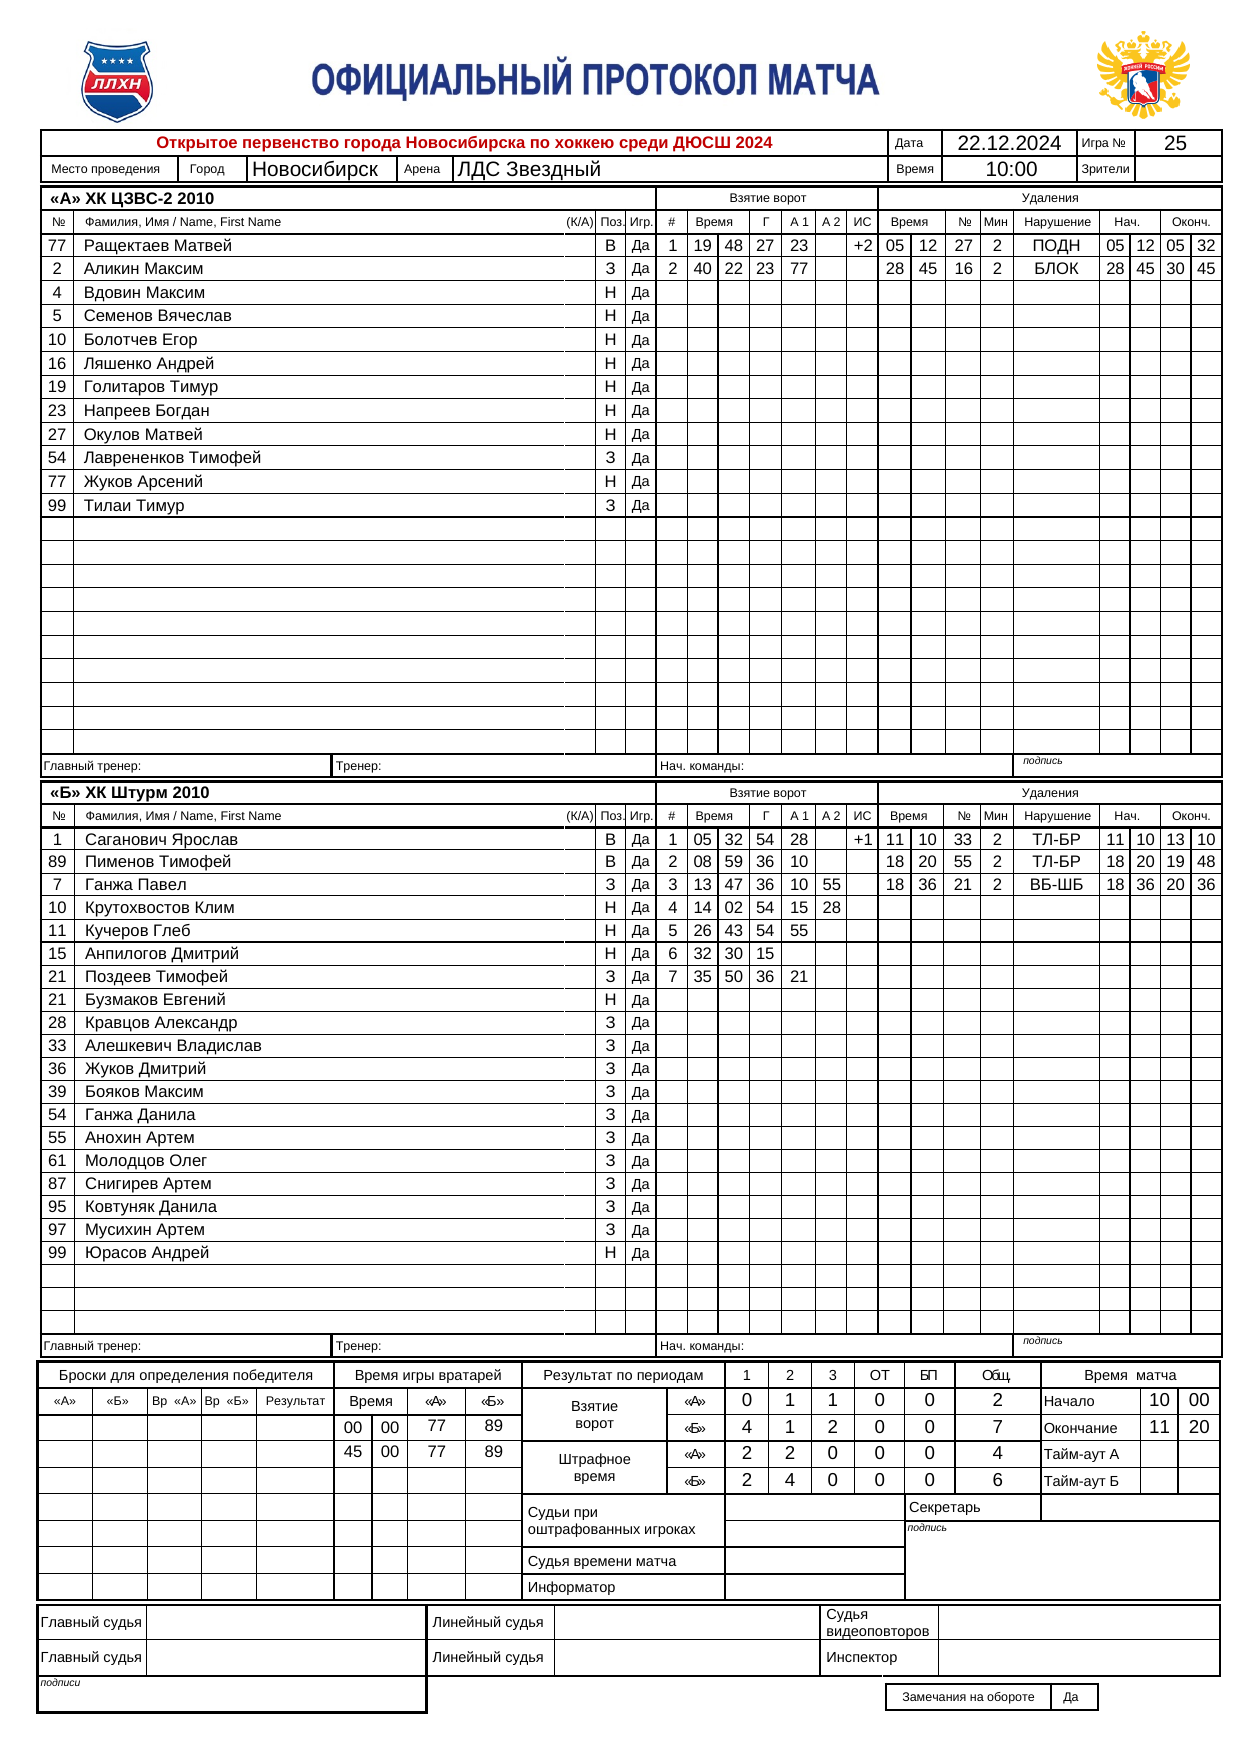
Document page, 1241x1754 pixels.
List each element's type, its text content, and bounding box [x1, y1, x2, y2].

table_cell [946, 328, 980, 351]
table_cell [847, 352, 877, 374]
table_cell [946, 541, 980, 564]
table_cell [657, 1012, 687, 1033]
table_cell [1014, 1150, 1099, 1172]
table_header Да [1052, 1685, 1097, 1709]
table_cell [1192, 943, 1221, 964]
table_cell [74, 588, 564, 611]
table_cell Да [626, 494, 655, 516]
table_cell подпись [1014, 1335, 1221, 1356]
table_cell [726, 1548, 904, 1573]
table_cell Взятие ворот [523, 1389, 666, 1440]
table_cell [912, 565, 945, 587]
table_cell [148, 1441, 201, 1467]
table_cell [912, 518, 945, 540]
table_cell [1100, 707, 1129, 729]
table_cell [565, 989, 595, 1011]
table_cell [782, 1265, 815, 1287]
table_cell 59 [719, 850, 749, 872]
table_cell [981, 730, 1013, 753]
table_cell [75, 1311, 564, 1333]
table_cell [688, 328, 717, 351]
table_cell [981, 470, 1013, 493]
table_cell БЛОК [1014, 257, 1099, 280]
table_cell [912, 1150, 943, 1172]
table_cell 36 [750, 874, 781, 895]
table_cell Семенов Вячеслав [74, 305, 564, 327]
table_cell [719, 281, 749, 303]
table_cell Ращектаев Матвей [74, 235, 564, 256]
table_cell [1161, 1196, 1190, 1218]
table_cell [42, 636, 73, 658]
table_cell [912, 1104, 943, 1126]
table_cell [782, 1127, 815, 1149]
table_cell [847, 707, 877, 729]
table_cell Молодцов Олег [75, 1150, 564, 1172]
table_cell [1161, 966, 1190, 987]
table_cell «А» [668, 1389, 724, 1413]
table_cell [74, 730, 564, 753]
table_cell [750, 1035, 781, 1057]
table_cell 97 [42, 1219, 74, 1241]
table_cell [1131, 659, 1160, 682]
table_cell [782, 1012, 815, 1033]
table_cell [688, 281, 717, 303]
table_cell [981, 1058, 1013, 1079]
table_cell [1014, 305, 1099, 327]
table_cell 10 [1141, 1389, 1177, 1413]
table_cell [565, 376, 595, 398]
table_cell [719, 352, 749, 374]
table_cell Время [879, 805, 943, 826]
table_cell [1161, 565, 1190, 587]
table_cell Нач. команды: [657, 1335, 1012, 1356]
table_cell В [596, 850, 625, 872]
table_cell [688, 1288, 717, 1310]
table_cell подписи [39, 1677, 425, 1711]
table_cell [335, 1494, 371, 1520]
table_cell [1014, 588, 1099, 611]
table_cell [816, 1012, 846, 1033]
table_cell [879, 1219, 910, 1241]
table_cell 47 [719, 874, 749, 895]
table_cell [688, 730, 717, 753]
table_cell [1192, 896, 1221, 918]
table_cell [148, 1521, 201, 1546]
table_cell [1161, 1265, 1190, 1287]
table_cell [1131, 943, 1160, 964]
table_cell Вр «Б» [202, 1389, 256, 1413]
table_cell [816, 707, 846, 729]
table_cell 36 [912, 874, 943, 895]
table_cell [1014, 565, 1099, 587]
table_header Удаления [879, 783, 1221, 803]
table_cell 23 [750, 257, 781, 280]
table_cell [1131, 494, 1160, 516]
table_cell [750, 281, 781, 303]
table_cell [565, 305, 595, 327]
table_cell З [596, 966, 625, 987]
table_cell [879, 659, 910, 682]
table_cell [912, 281, 945, 303]
table_cell [688, 494, 717, 516]
table_cell З [596, 1104, 625, 1126]
table_cell [912, 1035, 943, 1057]
table_cell [750, 446, 781, 469]
table_cell [466, 1547, 521, 1573]
table_cell [1161, 1127, 1190, 1149]
table_cell [750, 1127, 781, 1149]
table_cell [847, 446, 877, 469]
table_cell [565, 683, 595, 706]
table_cell Тайм-аут А [1042, 1441, 1140, 1467]
table_cell [782, 399, 815, 422]
table_cell 39 [42, 1081, 74, 1103]
table_cell 2 [726, 1468, 768, 1493]
table_cell [688, 470, 717, 493]
table_cell [596, 683, 625, 706]
table_cell [1161, 1311, 1190, 1333]
table_cell [202, 1494, 256, 1520]
table_cell [596, 636, 625, 658]
table_cell [782, 1311, 815, 1333]
table_cell [719, 1058, 749, 1079]
table_cell Да [626, 376, 655, 398]
table_cell [847, 494, 877, 516]
table_cell Да [626, 1242, 655, 1264]
table_cell Да [626, 1127, 655, 1149]
table_cell 11 [879, 829, 910, 849]
table_header Замечания на обороте [887, 1685, 1050, 1709]
table_cell [1161, 943, 1190, 964]
table_cell [1131, 352, 1160, 374]
table_cell 10 [42, 896, 74, 918]
table_cell [944, 1242, 980, 1264]
table_cell Да [626, 257, 655, 280]
table_cell [847, 1288, 877, 1310]
table_cell [847, 423, 877, 445]
table_cell [93, 1468, 147, 1493]
table_cell 12 [912, 235, 945, 256]
table_header «А» ХК ЦЗВС-2 2010 [42, 188, 655, 209]
table_cell [981, 683, 1013, 706]
table_cell [1131, 1196, 1160, 1218]
table_cell [373, 1468, 407, 1493]
table_header Броски для определения победителя [39, 1363, 333, 1387]
table_cell [847, 565, 877, 587]
table_cell [565, 943, 595, 964]
table_cell [816, 470, 846, 493]
table_cell 6 [956, 1468, 1040, 1493]
table_cell Да [626, 1150, 655, 1172]
table_cell [1192, 683, 1221, 706]
table_cell [565, 1219, 595, 1241]
table_cell [466, 1521, 521, 1546]
table_cell [912, 1288, 943, 1310]
table_cell [688, 1242, 717, 1264]
table_cell Оконч. [1161, 211, 1221, 233]
table_cell ТЛ-БР [1014, 829, 1099, 849]
table_cell [1014, 446, 1099, 469]
table_header Время игры вратарей [335, 1363, 521, 1387]
table_cell [1131, 1219, 1160, 1241]
table_cell [879, 281, 910, 303]
table_cell 77 [42, 235, 73, 256]
table_cell 20 [912, 850, 943, 872]
table_cell Да [626, 1081, 655, 1103]
table_cell [626, 730, 655, 753]
table_cell [1161, 494, 1190, 516]
table_cell [879, 1127, 910, 1149]
table_cell [719, 1288, 749, 1310]
table_cell 19 [688, 235, 717, 256]
table_cell [657, 1242, 687, 1264]
table_cell +2 [847, 235, 877, 256]
table_cell Н [596, 1242, 625, 1264]
table_cell [750, 1104, 781, 1126]
table_cell [981, 989, 1013, 1011]
table_cell # [657, 805, 687, 826]
table_cell [1192, 328, 1221, 351]
table_cell [816, 399, 846, 422]
table_cell [750, 707, 781, 729]
table_cell [981, 328, 1013, 351]
table_cell [750, 588, 781, 611]
table_cell Новосибирск [248, 157, 396, 181]
table_cell [1014, 1196, 1099, 1218]
table_cell 1 [42, 829, 74, 849]
table_cell [1131, 1173, 1160, 1195]
table_cell [981, 1265, 1013, 1287]
table_cell [847, 1035, 877, 1057]
table_cell «Б » [466, 1389, 521, 1413]
table_cell [879, 1035, 910, 1057]
table_cell [42, 683, 73, 706]
table_cell 45 [912, 257, 945, 280]
table_cell 21 [42, 989, 74, 1011]
table_cell [981, 305, 1013, 327]
table_cell [1192, 1104, 1221, 1126]
table_cell Вдовин Максим [74, 281, 564, 303]
table_cell [408, 1494, 465, 1520]
table_cell [1131, 612, 1160, 634]
table_cell [944, 920, 980, 941]
table_cell [847, 1127, 877, 1149]
table_cell А 2 [816, 805, 846, 826]
table_cell [657, 1196, 687, 1218]
table_cell З [596, 1150, 625, 1172]
table_cell [688, 1173, 717, 1195]
table_cell [1131, 1288, 1160, 1310]
table_cell [657, 707, 687, 729]
table_cell 6 [657, 943, 687, 964]
table_cell [879, 328, 910, 351]
table_cell [912, 541, 945, 564]
table_cell [946, 470, 980, 493]
table_cell 55 [944, 850, 980, 872]
table_cell Напреев Богдан [74, 399, 564, 422]
table_cell [373, 1574, 407, 1599]
table_cell 11 [1141, 1415, 1177, 1440]
table_cell [719, 1150, 749, 1172]
table_cell [750, 494, 781, 516]
table_cell [782, 1058, 815, 1079]
table_cell [42, 518, 73, 540]
table_cell 0 [726, 1389, 768, 1413]
table_cell [782, 707, 815, 729]
table_cell [782, 612, 815, 634]
table_cell [1014, 966, 1099, 987]
table_cell Анохин Артем [75, 1127, 564, 1149]
table_header Игра № [1078, 131, 1134, 155]
table_cell ЛДС Звездный [454, 157, 887, 181]
table_cell 0 [855, 1415, 904, 1440]
table_cell [912, 494, 945, 516]
table_cell [879, 1173, 910, 1195]
table_cell [719, 541, 749, 564]
table_cell З [596, 1196, 625, 1218]
table_cell [912, 730, 945, 753]
table_cell [1131, 376, 1160, 398]
table_cell [912, 896, 943, 918]
table_cell [847, 989, 877, 1011]
table_cell [912, 683, 945, 706]
table_cell [657, 730, 687, 753]
table_cell [946, 399, 980, 422]
table_cell 12 [1131, 235, 1160, 256]
table_cell 77 [42, 470, 73, 493]
table_cell [657, 612, 687, 634]
table_cell 10:00 [943, 157, 1076, 181]
table_cell 2 [769, 1442, 811, 1467]
table_cell [428, 1677, 882, 1711]
table_cell [879, 305, 910, 327]
table_cell [1161, 683, 1190, 706]
table_cell [981, 1173, 1013, 1195]
table_cell 28 [1100, 257, 1129, 280]
table_cell [782, 281, 815, 303]
table_cell [657, 1150, 687, 1172]
table_cell [782, 541, 815, 564]
table_cell 00 [335, 1416, 371, 1440]
table_cell [847, 518, 877, 540]
picture [5, 28, 1197, 129]
table_cell 2 [981, 257, 1013, 280]
table_cell Мин [981, 211, 1013, 233]
table_cell 18 [1100, 850, 1129, 872]
table_cell [981, 352, 1013, 374]
table_cell [74, 518, 564, 540]
table_cell [782, 1081, 815, 1103]
table_cell [39, 1547, 92, 1573]
table_cell [335, 1547, 371, 1573]
table_cell [1161, 1288, 1190, 1310]
table_cell [944, 1081, 980, 1103]
table_cell 18 [879, 874, 910, 895]
table_cell [688, 612, 717, 634]
table_cell [1014, 943, 1099, 964]
table_cell Инспектор [821, 1640, 938, 1675]
table_cell [981, 707, 1013, 729]
table_cell [912, 376, 945, 398]
table_cell [946, 565, 980, 587]
table_cell [847, 257, 877, 280]
table_cell [946, 612, 980, 634]
table_cell [1100, 1058, 1129, 1079]
table_cell [596, 659, 625, 682]
table_cell Да [626, 281, 655, 303]
table_cell [912, 399, 945, 422]
table_cell [946, 588, 980, 611]
table_cell [42, 588, 73, 611]
table_cell [782, 446, 815, 469]
table_cell [912, 1127, 943, 1149]
table_cell [1161, 1081, 1190, 1103]
table_cell [408, 1468, 465, 1493]
table_cell [944, 896, 980, 918]
table_cell Зрители [1078, 157, 1134, 181]
table_cell [750, 1058, 781, 1079]
table_cell 55 [816, 874, 846, 895]
table_cell [750, 1196, 781, 1218]
table_cell [879, 541, 910, 564]
table_cell [879, 636, 910, 658]
table_cell [1136, 157, 1221, 181]
table_cell [1161, 588, 1190, 611]
table_cell [1192, 281, 1221, 303]
table_cell 21 [782, 966, 815, 987]
table_cell [148, 1574, 201, 1599]
table_cell [1161, 1012, 1190, 1033]
table_cell 1 [812, 1389, 854, 1413]
table_cell Штрафное время [523, 1442, 666, 1493]
table_cell Снигирев Артем [75, 1173, 564, 1195]
table_cell [816, 518, 846, 540]
table_cell Н [596, 305, 625, 327]
table_cell [1131, 1150, 1160, 1172]
table_cell [782, 328, 815, 351]
table_cell [847, 612, 877, 634]
table_cell [944, 1035, 980, 1057]
table_cell [879, 446, 910, 469]
table_cell [93, 1521, 147, 1546]
table_cell [1014, 1173, 1099, 1195]
table_cell [1100, 1081, 1129, 1103]
table_cell Да [626, 943, 655, 964]
table_cell Время [879, 211, 945, 233]
table_cell [847, 1242, 877, 1264]
table_cell [202, 1574, 256, 1599]
table_cell 10 [782, 874, 815, 895]
table_cell [1161, 1035, 1190, 1057]
table_cell [626, 707, 655, 729]
table_cell [816, 1242, 846, 1264]
table_cell Н [596, 989, 625, 1011]
table_cell [565, 257, 595, 280]
table_cell [565, 1127, 595, 1149]
table_cell [816, 920, 846, 941]
table_cell [879, 1196, 910, 1218]
table_cell 7 [657, 966, 687, 987]
table_cell [750, 1173, 781, 1195]
table_cell [719, 989, 749, 1011]
table_cell [257, 1574, 333, 1599]
table_cell [750, 352, 781, 374]
table_cell Информатор [523, 1575, 724, 1599]
table_cell [912, 1081, 943, 1103]
table_cell 10 [782, 850, 815, 872]
table_cell [565, 1058, 595, 1079]
table_cell [1131, 1035, 1160, 1057]
table_cell [39, 1468, 92, 1493]
table_cell [816, 829, 846, 849]
table_cell [719, 399, 749, 422]
table_cell Мусихин Артем [75, 1219, 564, 1241]
table_cell [847, 305, 877, 327]
table_cell [1100, 423, 1129, 445]
table_cell [565, 423, 595, 445]
table_cell [946, 376, 980, 398]
table_cell [1161, 612, 1190, 634]
table_cell [816, 683, 846, 706]
table_cell [657, 1127, 687, 1149]
table_cell [816, 305, 846, 327]
table_cell [726, 1575, 904, 1599]
table_cell Да [626, 829, 655, 849]
table_cell [750, 1311, 781, 1333]
table_cell [1100, 612, 1129, 634]
table_cell [1192, 989, 1221, 1011]
table_cell [688, 1219, 717, 1241]
table_cell [816, 850, 846, 872]
table_cell [719, 1196, 749, 1218]
table_cell [688, 1012, 717, 1033]
table_cell Н [596, 896, 625, 918]
table_cell [147, 1640, 425, 1675]
table_cell [688, 1081, 717, 1103]
table_cell 10 [912, 829, 943, 849]
table_cell [657, 446, 687, 469]
table_cell 0 [905, 1442, 954, 1467]
table_cell [847, 470, 877, 493]
table_header Дата [889, 131, 941, 155]
table_cell Окончание [1042, 1415, 1140, 1440]
table_cell [42, 1311, 74, 1333]
table_cell 48 [719, 235, 749, 256]
table_cell [847, 541, 877, 564]
table_cell [1192, 1150, 1221, 1172]
table_cell [1100, 470, 1129, 493]
table_cell [946, 281, 980, 303]
table_cell В [596, 829, 625, 849]
table_cell (К/А) [565, 805, 595, 826]
table_cell [657, 1173, 687, 1195]
table_cell [816, 328, 846, 351]
table_cell [1131, 281, 1160, 303]
table_cell [1014, 1058, 1099, 1079]
table_cell Кучеров Глеб [75, 920, 564, 941]
table_cell 0 [905, 1389, 954, 1413]
table_cell [981, 1242, 1013, 1264]
table_cell [1131, 470, 1160, 493]
table_cell [847, 1104, 877, 1126]
table_cell [879, 1012, 910, 1033]
table_cell Фамилия, Имя / Name, First Name [75, 805, 565, 826]
table_cell [719, 1104, 749, 1126]
table_cell Линейный судья [428, 1606, 554, 1639]
table_cell [565, 1104, 595, 1126]
table_cell [1161, 1173, 1190, 1195]
table_cell [912, 1173, 943, 1195]
table_cell 2 [981, 235, 1013, 256]
table_cell Тайм-аут Б [1042, 1468, 1140, 1493]
table_cell [408, 1521, 465, 1546]
table_cell [1192, 636, 1221, 658]
table_cell [782, 1035, 815, 1057]
table_cell [257, 1521, 333, 1546]
table_cell Да [626, 850, 655, 872]
table_cell [565, 1288, 595, 1310]
table_cell Н [596, 281, 625, 303]
table_cell [1014, 659, 1099, 682]
table_cell [39, 1494, 92, 1520]
table_cell Время [688, 211, 749, 233]
table_cell [816, 1104, 846, 1126]
table_cell [847, 399, 877, 422]
table_cell [466, 1494, 521, 1520]
table_cell [912, 920, 943, 941]
table_cell [750, 518, 781, 540]
table_cell [912, 470, 945, 493]
table_cell Место проведения [42, 157, 177, 181]
table_cell [1131, 966, 1160, 987]
table_cell [39, 1574, 92, 1599]
table_cell [1100, 1127, 1129, 1149]
table_cell # [657, 211, 687, 233]
table_cell [1014, 1081, 1099, 1103]
table_cell 5 [42, 305, 73, 327]
table_cell [626, 612, 655, 634]
table_cell 35 [688, 966, 717, 987]
table_cell [688, 565, 717, 587]
table_cell [596, 1265, 625, 1287]
table_cell З [596, 1058, 625, 1079]
table_cell 02 [719, 896, 749, 918]
table_cell Да [626, 423, 655, 445]
table_cell [1100, 1173, 1129, 1195]
table_cell [626, 541, 655, 564]
table_cell [1099, 1682, 1220, 1711]
table_cell [946, 518, 980, 540]
table_cell [981, 1219, 1013, 1241]
table_cell [847, 966, 877, 987]
table_cell [1131, 920, 1160, 941]
table_cell 33 [42, 1035, 74, 1057]
table_cell [946, 659, 980, 682]
table_cell [816, 257, 846, 280]
table_cell [816, 730, 846, 753]
table_cell Время [688, 805, 749, 826]
table_cell [1042, 1495, 1219, 1520]
table_cell [1014, 683, 1099, 706]
table_cell [946, 305, 980, 327]
table_cell [42, 541, 73, 564]
table_cell [750, 1265, 781, 1287]
table_cell [565, 896, 595, 918]
table_cell [688, 1311, 717, 1333]
table_cell [688, 989, 717, 1011]
table_cell [657, 683, 687, 706]
table_cell Да [626, 305, 655, 327]
table_cell [1192, 1058, 1221, 1079]
table_cell [944, 1196, 980, 1218]
table_cell [1100, 659, 1129, 682]
table_cell [981, 612, 1013, 634]
table_cell [1192, 730, 1221, 753]
table_cell Судья времени матча [523, 1548, 724, 1573]
table_cell 27 [750, 235, 781, 256]
table_cell [981, 1104, 1013, 1126]
table_cell [657, 1311, 687, 1333]
table_cell [688, 305, 717, 327]
table_cell Да [626, 446, 655, 469]
table_cell [946, 494, 980, 516]
table_cell [944, 1219, 980, 1241]
table_cell [981, 399, 1013, 422]
table_cell [816, 943, 846, 964]
table_cell [657, 1265, 687, 1287]
table_cell Тилаи Тимур [74, 494, 564, 516]
table_cell [1161, 659, 1190, 682]
table_cell [782, 1242, 815, 1264]
table_cell [75, 1265, 564, 1287]
table_cell [944, 1127, 980, 1149]
table_cell [1161, 730, 1190, 753]
table_cell [912, 305, 945, 327]
table_cell [750, 376, 781, 398]
table_cell [782, 989, 815, 1011]
table_cell [657, 1058, 687, 1079]
table_cell [816, 1265, 846, 1287]
table_cell 4 [769, 1468, 811, 1493]
table_cell [750, 541, 781, 564]
table_cell [946, 352, 980, 374]
table_cell [74, 565, 564, 587]
table_cell [939, 1606, 1219, 1639]
table_cell [981, 281, 1013, 303]
table_cell [1014, 423, 1099, 445]
table_cell 99 [42, 494, 73, 516]
table_cell (К/А) [565, 211, 595, 233]
table_cell [879, 1265, 910, 1287]
table_cell [719, 1035, 749, 1057]
table_cell Н [596, 423, 625, 445]
table_cell [816, 1173, 846, 1195]
table_cell [565, 352, 595, 374]
table_cell [1192, 565, 1221, 587]
table_cell [335, 1468, 371, 1493]
table_cell [750, 730, 781, 753]
table_cell Секретарь [906, 1495, 1040, 1520]
table_cell [1100, 1265, 1129, 1287]
table_cell [74, 659, 564, 682]
table_cell [1161, 281, 1190, 303]
table_cell [944, 966, 980, 987]
table_cell «Б» [668, 1468, 724, 1493]
table_cell [657, 1288, 687, 1310]
table_cell [1131, 446, 1160, 469]
table_cell [1161, 1150, 1190, 1172]
table_cell [816, 1150, 846, 1172]
table_cell [408, 1547, 465, 1573]
table_cell [981, 376, 1013, 398]
table_cell [335, 1574, 371, 1599]
table_cell 36 [750, 966, 781, 987]
table_cell [1014, 730, 1099, 753]
table_header 1 [726, 1363, 768, 1387]
table_cell Ляшенко Андрей [74, 352, 564, 374]
table_cell 99 [42, 1242, 74, 1264]
table_cell З [596, 446, 625, 469]
table_cell 0 [905, 1415, 954, 1440]
table_cell [596, 588, 625, 611]
table_cell [1192, 352, 1221, 374]
table_cell [202, 1441, 256, 1467]
table_cell [565, 328, 595, 351]
table_cell [981, 565, 1013, 587]
table_cell «Б» [93, 1389, 147, 1413]
table_cell [816, 235, 846, 256]
table_cell [688, 659, 717, 682]
table_cell [816, 659, 846, 682]
table_cell ИС [847, 211, 877, 233]
table_cell [1192, 1012, 1221, 1033]
table_cell [1131, 565, 1160, 587]
table_cell [373, 1494, 407, 1520]
table_cell 4 [726, 1415, 768, 1440]
table_cell 54 [42, 446, 73, 469]
table_cell [565, 966, 595, 987]
table_cell 15 [42, 943, 74, 964]
table_cell 10 [42, 328, 73, 351]
table_cell [1014, 1035, 1099, 1057]
table_cell [688, 541, 717, 564]
table_cell [565, 1242, 595, 1264]
table_cell [1161, 423, 1190, 445]
table_cell 95 [42, 1196, 74, 1218]
table_cell Город [179, 157, 246, 181]
table_header Время матча [1042, 1363, 1219, 1387]
table_cell [816, 588, 846, 611]
table_cell [912, 352, 945, 374]
table_cell [879, 943, 910, 964]
table_cell [596, 730, 625, 753]
table_cell подпись [1014, 755, 1221, 776]
table_cell [1192, 1196, 1221, 1218]
table_cell [847, 636, 877, 658]
table_cell [719, 1127, 749, 1149]
table_cell 15 [782, 896, 815, 918]
table_cell [1014, 470, 1099, 493]
table_cell [719, 446, 749, 469]
table_cell [565, 829, 595, 849]
table_cell [688, 707, 717, 729]
table_cell 7 [42, 874, 74, 895]
table_cell [1141, 1441, 1177, 1467]
table_cell [1161, 446, 1190, 469]
table_cell 19 [1161, 850, 1190, 872]
table_cell [466, 1574, 521, 1599]
table_cell 3 [657, 874, 687, 895]
table_cell «А» [408, 1389, 465, 1413]
table_cell [782, 683, 815, 706]
table_cell [879, 896, 910, 918]
table_cell Г [750, 211, 781, 233]
table_cell З [596, 874, 625, 895]
table_cell [565, 494, 595, 516]
table_cell Саганович Ярослав [75, 829, 564, 849]
table_cell [688, 1265, 717, 1287]
table_cell [657, 659, 687, 682]
table_cell [1161, 1219, 1190, 1241]
table_cell [1131, 399, 1160, 422]
table_cell [879, 612, 910, 634]
table_cell [1192, 305, 1221, 327]
table_cell В [596, 235, 625, 256]
table_cell А 2 [816, 211, 846, 233]
table_cell Да [626, 874, 655, 895]
table_cell [944, 1058, 980, 1079]
table_cell [1161, 305, 1190, 327]
table_cell [626, 659, 655, 682]
table_cell 05 [879, 235, 910, 256]
table_cell 32 [1192, 235, 1221, 256]
table_cell [1014, 989, 1099, 1011]
table_header Открытое первенство города Новосибирска по хоккею среди ДЮСШ 2024 [42, 131, 887, 155]
table_cell [1100, 896, 1129, 918]
table_cell [1100, 446, 1129, 469]
table_cell 28 [782, 829, 815, 849]
table_cell [719, 470, 749, 493]
table_cell [912, 989, 943, 1011]
table_cell Линейный судья [428, 1640, 554, 1675]
table_cell Ковтуняк Данила [75, 1196, 564, 1218]
table_cell [373, 1547, 407, 1573]
table_cell Нач. [1100, 805, 1160, 826]
table_cell Да [626, 966, 655, 987]
table_cell [1131, 1058, 1160, 1079]
table_cell Тренер: [333, 1335, 655, 1356]
table_cell Да [626, 399, 655, 422]
table_cell +1 [847, 829, 877, 849]
table_cell [944, 943, 980, 964]
table_cell 4 [42, 281, 73, 303]
table_cell [42, 612, 73, 634]
table_cell [1131, 1127, 1160, 1149]
table_cell 45 [1192, 257, 1221, 280]
table_cell [1192, 1242, 1221, 1264]
table_cell З [596, 1012, 625, 1033]
table_cell [565, 1196, 595, 1218]
table_cell Пименов Тимофей [75, 850, 564, 872]
table_cell Да [626, 1035, 655, 1057]
table_cell [719, 494, 749, 516]
table_cell [847, 1058, 877, 1079]
table_cell [565, 1012, 595, 1033]
table_cell [1100, 399, 1129, 422]
table_cell [879, 730, 910, 753]
table_cell [981, 446, 1013, 469]
table_cell [1161, 352, 1190, 374]
table_cell [42, 1265, 74, 1287]
table_cell [147, 1606, 425, 1639]
table_cell [688, 1196, 717, 1218]
table_cell [688, 518, 717, 540]
table_cell [257, 1494, 333, 1520]
table_cell [148, 1416, 201, 1440]
table_cell Да [626, 1058, 655, 1079]
table_cell [1131, 305, 1160, 327]
table_cell [565, 1173, 595, 1195]
table_cell [657, 541, 687, 564]
table_cell [1014, 636, 1099, 658]
table_cell [719, 1242, 749, 1264]
table_cell [1100, 518, 1129, 540]
table_cell 13 [688, 874, 717, 895]
table_cell [1192, 423, 1221, 445]
table_cell [1131, 1081, 1160, 1103]
table_cell [1131, 518, 1160, 540]
table_cell № [944, 805, 980, 826]
table_cell 43 [719, 920, 749, 941]
table_cell 32 [688, 943, 717, 964]
table_cell З [596, 1173, 625, 1195]
table_cell Поздеев Тимофей [75, 966, 564, 987]
table_cell 20 [1131, 850, 1160, 872]
table_cell [1014, 352, 1099, 374]
table_cell [148, 1547, 201, 1573]
table_cell [1014, 612, 1099, 634]
table_cell 36 [750, 850, 781, 872]
table_cell [1192, 1173, 1221, 1195]
table_cell 55 [782, 920, 815, 941]
table_cell [148, 1468, 201, 1493]
table_cell ТЛ-БР [1014, 850, 1099, 872]
table_cell [1014, 518, 1099, 540]
table_cell 2 [981, 874, 1013, 895]
table_cell [1100, 328, 1129, 351]
table_cell [782, 1196, 815, 1218]
table_cell [1161, 541, 1190, 564]
table_cell [373, 1521, 407, 1546]
table_cell [750, 1242, 781, 1264]
table_cell Алешкевич Владислав [75, 1035, 564, 1057]
table_cell [816, 565, 846, 587]
table_cell [944, 1311, 980, 1333]
table_cell Жуков Дмитрий [75, 1058, 564, 1079]
table_cell [1100, 966, 1129, 987]
table_cell [847, 1219, 877, 1241]
table_header «Б» ХК Штурм 2010 [42, 783, 655, 803]
table_cell [1100, 541, 1129, 564]
table_cell [565, 920, 595, 941]
table_cell [42, 565, 73, 587]
table_cell [1131, 683, 1160, 706]
table_cell [688, 1127, 717, 1149]
table_cell Поз. [596, 805, 625, 826]
table_cell [946, 707, 980, 729]
table_cell [1014, 328, 1099, 351]
table_cell 28 [816, 896, 846, 918]
table_cell З [596, 1081, 625, 1103]
table_cell Главный судья [39, 1640, 146, 1675]
table_cell [944, 1288, 980, 1310]
table_cell Тренер: [333, 755, 655, 776]
table_cell [657, 494, 687, 516]
table_cell [1131, 730, 1160, 753]
table_cell 27 [946, 235, 980, 256]
table_cell З [596, 494, 625, 516]
table_cell З [596, 1127, 625, 1149]
table_cell [1100, 1035, 1129, 1057]
table_cell [1131, 1242, 1160, 1264]
table_cell [1014, 494, 1099, 516]
table_cell [565, 235, 595, 256]
table_cell [912, 1196, 943, 1218]
table_cell [1100, 1242, 1129, 1264]
table_cell [879, 1311, 910, 1333]
table_cell [981, 896, 1013, 918]
table_cell 2 [657, 257, 687, 280]
table_cell 2 [956, 1389, 1040, 1413]
table_cell [1161, 1058, 1190, 1079]
table_cell [879, 376, 910, 398]
table_cell Да [626, 328, 655, 351]
table_cell Ганжа Павел [75, 874, 564, 895]
table_cell [1161, 707, 1190, 729]
table_cell [782, 1219, 815, 1241]
table_cell [719, 1219, 749, 1241]
table_header Результат по периодам [523, 1363, 724, 1387]
table_cell [74, 683, 564, 706]
table_cell Игр. [626, 211, 655, 233]
table_cell Да [626, 1104, 655, 1126]
table_cell Г [750, 805, 781, 826]
table_cell Н [596, 943, 625, 964]
table_cell [816, 281, 846, 303]
table_cell Главный тренер: [42, 1335, 330, 1356]
table_cell Главный судья [39, 1606, 146, 1639]
table_cell [1014, 1219, 1099, 1241]
table_cell [688, 1035, 717, 1057]
table_cell [565, 1311, 595, 1333]
table_cell Арена [398, 157, 452, 181]
table_cell [1192, 1288, 1221, 1310]
table_cell [816, 612, 846, 634]
table_cell 7 [956, 1415, 1040, 1440]
table_cell [847, 1196, 877, 1218]
table_cell 0 [812, 1468, 854, 1493]
table_cell [816, 423, 846, 445]
table_cell [750, 1081, 781, 1103]
table_cell [847, 1012, 877, 1033]
table_cell Аликин Максим [74, 257, 564, 280]
table_cell [1100, 1219, 1129, 1241]
table_cell 54 [750, 920, 781, 941]
table_cell [981, 966, 1013, 987]
table_cell [565, 281, 595, 303]
table_cell [879, 399, 910, 422]
table_cell [1100, 636, 1129, 658]
table_cell [688, 683, 717, 706]
table_cell [565, 850, 595, 872]
table_cell [257, 1547, 333, 1573]
table_cell 2 [981, 829, 1013, 849]
table_cell 50 [719, 966, 749, 987]
table_cell [626, 565, 655, 587]
table_cell [688, 399, 717, 422]
table_cell [944, 1173, 980, 1195]
table_cell «А» [39, 1389, 92, 1413]
table_cell Вр «А» [148, 1389, 201, 1413]
table_cell Поз. [596, 211, 625, 233]
table_cell [1131, 541, 1160, 564]
table_cell [816, 966, 846, 987]
table_cell 77 [408, 1416, 465, 1440]
table_cell [782, 1288, 815, 1310]
table_cell [750, 305, 781, 327]
table_cell 1 [657, 235, 687, 256]
table_cell [981, 588, 1013, 611]
table_cell [750, 423, 781, 445]
table_cell [202, 1521, 256, 1546]
table_cell [750, 470, 781, 493]
table_cell [93, 1574, 147, 1599]
table_cell [466, 1468, 521, 1493]
table_cell [688, 1104, 717, 1126]
table_cell [565, 659, 595, 682]
table_cell [408, 1574, 465, 1599]
table_cell [912, 659, 945, 682]
table_cell [847, 1173, 877, 1195]
table_cell [883, 1677, 1220, 1681]
table_cell 2 [42, 257, 73, 280]
table_cell Бояков Максим [75, 1081, 564, 1103]
table_cell [657, 1104, 687, 1126]
table_cell [1014, 399, 1099, 422]
table_cell [847, 376, 877, 398]
table_cell 11 [42, 920, 74, 941]
table_cell [1100, 1104, 1129, 1126]
table_cell [565, 707, 595, 729]
table_cell [1161, 328, 1190, 351]
table_cell [719, 707, 749, 729]
table_cell [657, 518, 687, 540]
table_cell [1161, 636, 1190, 658]
table_cell Лаврененков Тимофей [74, 446, 564, 469]
table_cell [148, 1494, 201, 1520]
table_cell [981, 1288, 1013, 1310]
table_cell [782, 352, 815, 374]
table_cell [565, 874, 595, 895]
table_cell 77 [782, 257, 815, 280]
table_cell [657, 305, 687, 327]
table_cell № [42, 805, 74, 826]
table_cell Н [596, 376, 625, 398]
table_cell Нач. [1100, 211, 1160, 233]
table_cell 89 [466, 1416, 521, 1440]
table_cell [688, 446, 717, 469]
table_cell [782, 494, 815, 516]
table_cell [596, 707, 625, 729]
table_cell 1 [769, 1415, 811, 1440]
table_cell [1100, 683, 1129, 706]
table_cell 05 [1161, 235, 1190, 256]
table_cell [750, 659, 781, 682]
table_cell [596, 612, 625, 634]
table_cell [657, 565, 687, 587]
table_cell [1161, 920, 1190, 941]
table_cell [42, 659, 73, 682]
table_cell 0 [855, 1442, 904, 1467]
table_cell № [946, 211, 980, 233]
table_cell [719, 518, 749, 540]
table_cell Нарушение [1014, 805, 1099, 826]
table_cell 22 [719, 257, 749, 280]
table_cell 32 [719, 829, 749, 849]
table_cell [565, 565, 595, 587]
table_cell [981, 541, 1013, 564]
table_cell [1100, 281, 1129, 303]
table_cell 2 [812, 1415, 854, 1440]
table_cell [565, 730, 595, 753]
table_cell [816, 352, 846, 374]
table_cell [1179, 1468, 1219, 1493]
table_cell З [596, 1035, 625, 1057]
table_cell [596, 518, 625, 540]
table_cell [719, 588, 749, 611]
table_cell [1192, 446, 1221, 469]
table_cell [847, 683, 877, 706]
table_cell [257, 1416, 333, 1440]
table_cell [750, 683, 781, 706]
table_cell 00 [1179, 1389, 1219, 1413]
table_cell [879, 1081, 910, 1103]
table_cell 27 [42, 423, 73, 445]
table_cell [944, 1104, 980, 1126]
table_cell [1100, 376, 1129, 398]
table_cell Время [335, 1389, 407, 1413]
table_cell [879, 989, 910, 1011]
table_cell 45 [1131, 257, 1160, 280]
table_cell [555, 1640, 819, 1675]
table_cell [257, 1441, 333, 1467]
table_cell [847, 730, 877, 753]
table_cell [879, 1058, 910, 1079]
table_cell «А» [668, 1442, 724, 1467]
table_cell [657, 1081, 687, 1103]
table_cell [39, 1521, 92, 1546]
table_cell [42, 730, 73, 753]
table_cell [596, 1311, 625, 1333]
table_cell Да [626, 896, 655, 918]
table_cell [879, 920, 910, 941]
table_cell Жуков Арсений [74, 470, 564, 493]
table_cell [1131, 328, 1160, 351]
table_cell [1014, 707, 1099, 729]
table_cell [719, 328, 749, 351]
table_cell [74, 541, 564, 564]
table_header 25 [1136, 131, 1221, 155]
table_cell Н [596, 470, 625, 493]
table_cell 28 [879, 257, 910, 280]
table_cell [719, 612, 749, 634]
table_cell Да [626, 1219, 655, 1241]
table_cell Анпилогов Дмитрий [75, 943, 564, 964]
table_cell [657, 989, 687, 1011]
table_cell [1014, 896, 1099, 918]
table_cell [981, 1081, 1013, 1103]
table_cell Мин [981, 805, 1013, 826]
table_cell [1192, 612, 1221, 634]
table_cell [879, 966, 910, 987]
table_cell [879, 588, 910, 611]
table_cell [1192, 1127, 1221, 1149]
table_cell [1100, 1288, 1129, 1310]
table_cell [847, 896, 877, 918]
table_cell [1192, 541, 1221, 564]
table_cell 2 [726, 1442, 768, 1467]
table_cell [93, 1416, 147, 1440]
table_cell [626, 518, 655, 540]
table_cell [847, 1311, 877, 1333]
table_cell [74, 636, 564, 658]
table_cell 5 [657, 920, 687, 941]
table_cell [1014, 541, 1099, 564]
table_cell [1161, 989, 1190, 1011]
table_cell [719, 423, 749, 445]
table_cell [879, 470, 910, 493]
table_cell [1014, 1288, 1099, 1310]
table_cell 21 [944, 874, 980, 895]
table_cell 0 [855, 1468, 904, 1493]
table_cell [1161, 376, 1190, 398]
table_cell 11 [1100, 829, 1129, 849]
table_cell [1161, 1104, 1190, 1126]
table_header Удаления [879, 188, 1221, 209]
table_cell Результат [257, 1389, 333, 1413]
table_cell [1192, 966, 1221, 987]
table_cell [816, 1288, 846, 1310]
table_cell 14 [688, 896, 717, 918]
table_cell Окулов Матвей [74, 423, 564, 445]
table_cell [782, 588, 815, 611]
table_cell [565, 612, 595, 634]
table_cell [1014, 1127, 1099, 1149]
table_cell [1100, 1311, 1129, 1333]
table_cell [688, 1150, 717, 1172]
table_cell Н [596, 328, 625, 351]
table_cell 89 [42, 850, 74, 872]
table_cell 00 [373, 1416, 407, 1440]
table_cell 77 [408, 1441, 465, 1467]
table_cell [657, 399, 687, 422]
table_cell [596, 1288, 625, 1310]
table_cell [565, 588, 595, 611]
table_cell [879, 1242, 910, 1264]
table_cell [1192, 494, 1221, 516]
table_cell [1100, 494, 1129, 516]
table_cell [816, 541, 846, 564]
table_cell [944, 989, 980, 1011]
table_cell 20 [1179, 1415, 1219, 1440]
table_cell Оконч. [1161, 805, 1221, 826]
table_cell Н [596, 352, 625, 374]
table_cell [657, 470, 687, 493]
table_cell [202, 1416, 256, 1440]
table_cell [93, 1441, 147, 1467]
table_header 22.12.2024 [943, 131, 1076, 155]
table_cell ВБ-ШБ [1014, 874, 1099, 895]
table_cell [1192, 376, 1221, 398]
table_cell [847, 874, 877, 895]
table_cell [944, 1012, 980, 1033]
table_cell 20 [1161, 874, 1190, 895]
table_cell [981, 1127, 1013, 1149]
table_cell [1131, 1265, 1160, 1287]
table_cell 10 [1131, 829, 1160, 849]
table_cell [981, 1035, 1013, 1057]
table_cell 54 [750, 896, 781, 918]
table_cell Нарушение [1014, 211, 1099, 233]
table_cell 23 [42, 399, 73, 422]
table_cell [719, 305, 749, 327]
table_cell [657, 376, 687, 398]
table_cell 0 [855, 1389, 904, 1413]
table_cell [335, 1521, 371, 1546]
table_cell [816, 1219, 846, 1241]
table_cell [1014, 281, 1099, 303]
table_cell [782, 659, 815, 682]
table_cell [847, 588, 877, 611]
table_cell Крутохвостов Клим [75, 896, 564, 918]
table_cell 48 [1192, 850, 1221, 872]
table_cell 0 [812, 1442, 854, 1467]
table_cell Нач. команды: [657, 755, 1012, 776]
table_cell [719, 1081, 749, 1103]
table_cell Ганжа Данила [75, 1104, 564, 1126]
table_cell [879, 683, 910, 706]
table_cell [847, 328, 877, 351]
table_cell [912, 588, 945, 611]
table_cell [74, 612, 564, 634]
table_cell [1131, 588, 1160, 611]
table_cell [750, 399, 781, 422]
table_cell [75, 1288, 564, 1310]
table_cell [688, 376, 717, 398]
table_cell 61 [42, 1150, 74, 1172]
table_cell [688, 423, 717, 445]
table_cell [565, 636, 595, 658]
table_cell 36 [1192, 874, 1221, 895]
table_cell Да [626, 1196, 655, 1218]
table_cell 1 [657, 829, 687, 849]
table_cell [93, 1547, 147, 1573]
table_cell [847, 281, 877, 303]
table_cell [981, 659, 1013, 682]
table_cell 40 [688, 257, 717, 280]
table_header ОТ [855, 1363, 904, 1387]
table_cell [1161, 399, 1190, 422]
table_cell [750, 1012, 781, 1033]
table_cell [719, 636, 749, 658]
table_cell [1100, 1150, 1129, 1172]
table_cell [1131, 707, 1160, 729]
table_cell [1192, 659, 1221, 682]
table_cell [782, 565, 815, 587]
table_cell [657, 423, 687, 445]
table_cell [688, 352, 717, 374]
table_cell № [42, 211, 73, 233]
table_cell Болотчев Егор [74, 328, 564, 351]
table_cell Да [626, 235, 655, 256]
table_cell 36 [42, 1058, 74, 1079]
table_cell 18 [1100, 874, 1129, 895]
table_cell [688, 588, 717, 611]
table_cell [719, 565, 749, 587]
table_cell [879, 707, 910, 729]
table_cell [626, 1311, 655, 1333]
table_cell Главный тренер: [42, 755, 330, 776]
table_header 3 [812, 1363, 854, 1387]
table_cell [879, 565, 910, 587]
table_cell [750, 636, 781, 658]
table_cell [1100, 989, 1129, 1011]
table_cell [688, 1058, 717, 1079]
table_cell [879, 1150, 910, 1172]
table_cell [981, 423, 1013, 445]
table_cell [816, 989, 846, 1011]
table_cell Кравцов Александр [75, 1012, 564, 1033]
table_cell [750, 612, 781, 634]
table_cell Да [626, 1012, 655, 1033]
table_cell [657, 352, 687, 374]
table_cell А 1 [782, 211, 815, 233]
table_cell [847, 1081, 877, 1103]
table_cell [1014, 920, 1099, 941]
table_cell [816, 494, 846, 516]
table_header Взятие ворот [657, 783, 877, 803]
table_cell 05 [1100, 235, 1129, 256]
table_cell [981, 920, 1013, 941]
table_cell [565, 518, 595, 540]
table_cell [782, 470, 815, 493]
table_cell [1014, 1012, 1099, 1033]
table_cell [750, 328, 781, 351]
table_cell [912, 1311, 943, 1333]
table_cell [1100, 920, 1129, 941]
table_cell 45 [335, 1441, 371, 1467]
table_cell Голитаров Тимур [74, 376, 564, 398]
table_cell [946, 683, 980, 706]
table_cell 54 [42, 1104, 74, 1126]
table_cell [946, 636, 980, 658]
table_cell [719, 659, 749, 682]
table_cell [1014, 1265, 1099, 1287]
table_cell [1014, 1311, 1099, 1333]
table_cell [719, 1173, 749, 1195]
table_cell 2 [981, 850, 1013, 872]
table_cell [1192, 707, 1221, 729]
table_cell 0 [905, 1468, 954, 1493]
table_cell [750, 565, 781, 587]
table_cell 4 [657, 896, 687, 918]
table_cell [1100, 588, 1129, 611]
table_cell Да [626, 920, 655, 941]
table_cell [1100, 352, 1129, 374]
table_cell [879, 1288, 910, 1310]
table_cell [719, 683, 749, 706]
table_cell [912, 1219, 943, 1241]
table_cell «Б» [668, 1415, 724, 1440]
table_cell [750, 1150, 781, 1172]
table_cell [1100, 1012, 1129, 1033]
table_cell [939, 1640, 1219, 1675]
table_cell Время [889, 157, 941, 181]
table_cell [1141, 1468, 1177, 1493]
table_cell [1161, 470, 1190, 493]
table_cell [1192, 588, 1221, 611]
table_cell [816, 1311, 846, 1333]
table_cell [1131, 896, 1160, 918]
table_cell [912, 1265, 943, 1287]
table_cell 26 [688, 920, 717, 941]
table_cell [1192, 1035, 1221, 1057]
table_cell [816, 1058, 846, 1079]
table_cell [626, 683, 655, 706]
table_cell [626, 636, 655, 658]
table_cell [1192, 1081, 1221, 1103]
table_cell [626, 1265, 655, 1287]
table_cell [782, 1173, 815, 1195]
table_cell 28 [42, 1012, 74, 1033]
table_cell [847, 850, 877, 872]
table_cell Н [596, 399, 625, 422]
table_cell [626, 1288, 655, 1310]
table_cell 30 [719, 943, 749, 964]
table_cell [1100, 305, 1129, 327]
table_cell [912, 1012, 943, 1033]
table_cell [816, 1127, 846, 1149]
table_cell [946, 446, 980, 469]
table_cell [782, 943, 815, 964]
table_cell [879, 352, 910, 374]
table_cell Да [626, 989, 655, 1011]
table_cell Бузмаков Евгений [75, 989, 564, 1011]
table_cell [981, 943, 1013, 964]
table_cell [1100, 730, 1129, 753]
table_cell [879, 423, 910, 445]
table_cell [946, 423, 980, 445]
table_cell [946, 730, 980, 753]
table_cell Судьи при оштрафованных игроках [523, 1495, 724, 1546]
table_cell [1131, 989, 1160, 1011]
table_cell [726, 1521, 904, 1546]
table_cell [1192, 518, 1221, 540]
table_cell [847, 1150, 877, 1172]
table_cell 05 [688, 829, 717, 849]
table_cell [879, 494, 910, 516]
table_cell [782, 1104, 815, 1126]
table_cell [981, 1311, 1013, 1333]
table_cell З [596, 257, 625, 280]
table_cell [1161, 518, 1190, 540]
table_cell [782, 376, 815, 398]
table_cell [202, 1468, 256, 1493]
table_cell [847, 1265, 877, 1287]
table_cell 30 [1161, 257, 1190, 280]
table_cell [657, 281, 687, 303]
table_cell [782, 730, 815, 753]
table_cell [816, 636, 846, 658]
table_cell [1131, 423, 1160, 445]
table_cell [912, 328, 945, 351]
table_cell 36 [1131, 874, 1160, 895]
table_cell [719, 376, 749, 398]
table_cell [847, 943, 877, 964]
table_cell 54 [750, 829, 781, 849]
table_cell [912, 446, 945, 469]
table_cell [981, 494, 1013, 516]
table_cell 00 [373, 1441, 407, 1467]
table_cell 13 [1161, 829, 1190, 849]
table_cell [944, 1265, 980, 1287]
table_cell [879, 518, 910, 540]
table_cell [202, 1547, 256, 1573]
table_cell [847, 920, 877, 941]
table_header БП [905, 1363, 954, 1387]
table_cell [1192, 1265, 1221, 1287]
table_cell [719, 730, 749, 753]
table_cell [981, 1012, 1013, 1033]
table_cell [1014, 1104, 1099, 1126]
table_cell 16 [42, 352, 73, 374]
table_cell [1161, 896, 1190, 918]
table_cell 55 [42, 1127, 74, 1149]
table_cell [981, 636, 1013, 658]
table_cell 87 [42, 1173, 74, 1195]
table_cell [912, 707, 945, 729]
table_cell [782, 1150, 815, 1172]
table_cell [657, 328, 687, 351]
table_cell [816, 376, 846, 398]
table_cell [565, 1150, 595, 1172]
table_cell [596, 565, 625, 587]
table_cell [565, 1081, 595, 1103]
table_cell [816, 446, 846, 469]
table_cell [657, 1219, 687, 1241]
table_cell [1192, 1311, 1221, 1333]
table_cell Судья видеоповторов [821, 1606, 938, 1639]
table_cell Н [596, 920, 625, 941]
table_cell [912, 1058, 943, 1079]
table_cell [565, 541, 595, 564]
table_cell [719, 1311, 749, 1333]
table_cell [750, 1219, 781, 1241]
table_cell [555, 1606, 819, 1639]
table_cell [1192, 399, 1221, 422]
table_cell [1179, 1441, 1219, 1467]
table_cell З [596, 1219, 625, 1241]
table_cell [944, 1150, 980, 1172]
table_cell Да [626, 470, 655, 493]
table_cell [565, 399, 595, 422]
table_cell [981, 1150, 1013, 1172]
table_cell Игр. [626, 805, 655, 826]
table_cell [1100, 565, 1129, 587]
table_cell 10 [1192, 829, 1221, 849]
table_cell [1100, 943, 1129, 964]
table_cell 21 [42, 966, 74, 987]
table_cell 08 [688, 850, 717, 872]
table_cell [816, 1196, 846, 1218]
table_cell [912, 943, 943, 964]
table_cell [719, 1265, 749, 1287]
table_cell 89 [466, 1441, 521, 1467]
table_cell Начало [1042, 1389, 1140, 1413]
table_cell [257, 1468, 333, 1493]
table_cell [93, 1494, 147, 1520]
table_cell 16 [946, 257, 980, 280]
table_cell [816, 1081, 846, 1103]
table_cell 33 [944, 829, 980, 849]
table_cell [750, 989, 781, 1011]
table_header Взятие ворот [657, 188, 877, 209]
table_cell [1014, 1242, 1099, 1264]
table_cell [981, 1196, 1013, 1218]
table_cell [750, 1288, 781, 1310]
table_cell [1131, 1104, 1160, 1126]
table_cell 1 [769, 1389, 811, 1413]
table_cell [626, 588, 655, 611]
table_cell [1014, 376, 1099, 398]
table_cell [657, 636, 687, 658]
table_cell [42, 1288, 74, 1310]
table_header Общ. [956, 1363, 1040, 1387]
table_cell [1192, 470, 1221, 493]
table_cell 23 [782, 235, 815, 256]
table_cell [596, 541, 625, 564]
table_cell ИС [847, 805, 877, 826]
table_cell [782, 636, 815, 658]
table_cell [39, 1441, 92, 1467]
table_cell [74, 707, 564, 729]
table_cell ПОДН [1014, 235, 1099, 256]
table_cell [912, 966, 943, 987]
table_cell [879, 1104, 910, 1126]
table_cell [782, 305, 815, 327]
table_cell 4 [956, 1442, 1040, 1467]
table_cell А 1 [782, 805, 815, 826]
table_cell Да [626, 352, 655, 374]
table_cell [981, 518, 1013, 540]
table_cell [688, 636, 717, 658]
table_cell [912, 1242, 943, 1264]
table_cell [847, 659, 877, 682]
table_cell [565, 446, 595, 469]
table_cell [1131, 1012, 1160, 1033]
table_cell [1131, 1311, 1160, 1333]
table_cell [657, 1035, 687, 1057]
table_cell [1192, 1219, 1221, 1241]
table_cell [782, 423, 815, 445]
table_cell [1131, 636, 1160, 658]
table_cell [912, 636, 945, 658]
table_cell [912, 612, 945, 634]
table_cell [1192, 920, 1221, 941]
table_cell Юрасов Андрей [75, 1242, 564, 1264]
table_cell 18 [879, 850, 910, 872]
table_cell [912, 423, 945, 445]
table_cell 2 [657, 850, 687, 872]
table_cell 15 [750, 943, 781, 964]
table_cell Да [626, 1173, 655, 1195]
table_cell 19 [42, 376, 73, 398]
table_cell [782, 518, 815, 540]
table_cell [42, 707, 73, 729]
table_cell [816, 1035, 846, 1057]
table_cell [39, 1416, 92, 1440]
table_header 2 [769, 1363, 811, 1387]
table_cell [565, 470, 595, 493]
table_cell подпись [906, 1522, 1219, 1599]
table_cell [1161, 1242, 1190, 1264]
table_cell [719, 1012, 749, 1033]
table_cell [565, 1265, 595, 1287]
table_cell [726, 1495, 904, 1520]
table_cell Фамилия, Имя / Name, First Name [74, 211, 565, 233]
table_cell [1100, 1196, 1129, 1218]
table_cell [657, 588, 687, 611]
table_cell [565, 1035, 595, 1057]
